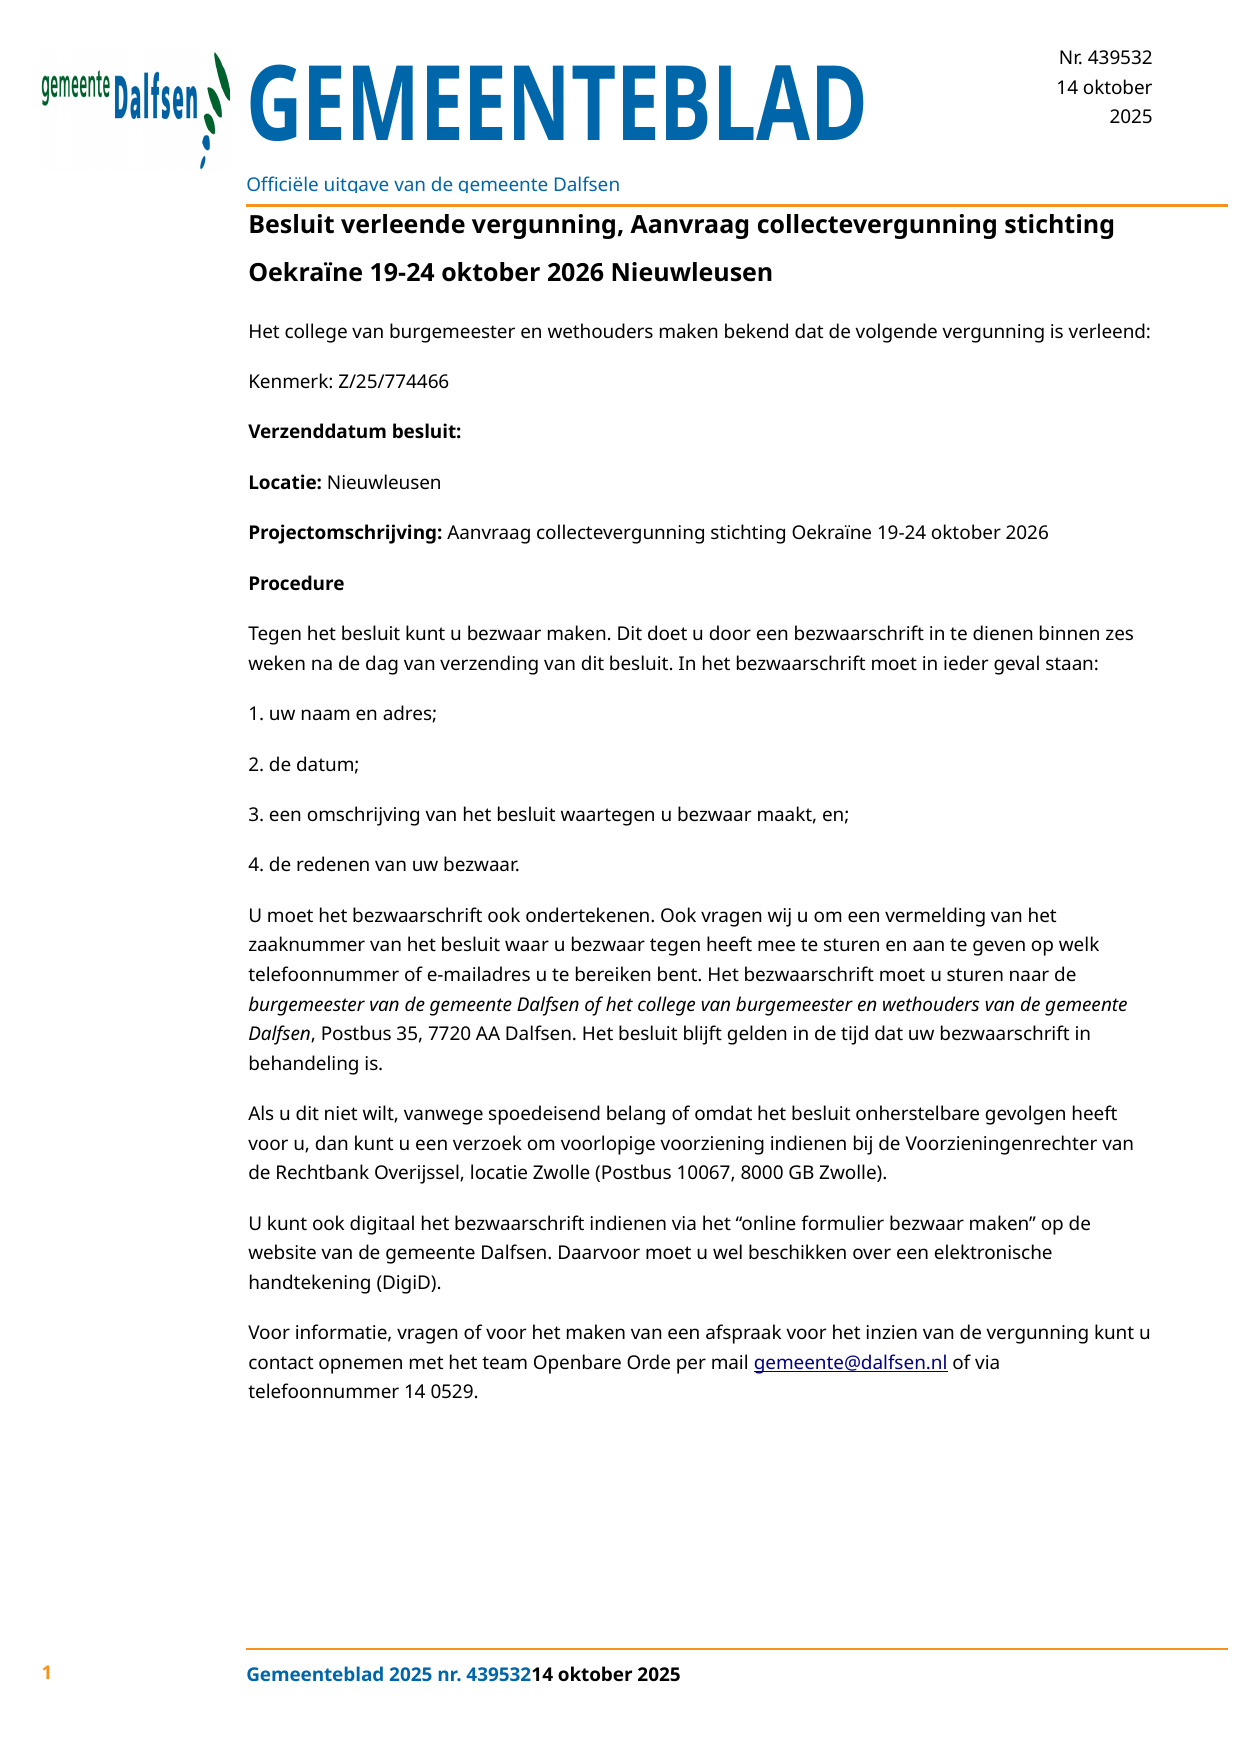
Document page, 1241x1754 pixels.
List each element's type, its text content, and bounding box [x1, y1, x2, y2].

text Verzenddatum besluit: [248, 419, 1152, 444]
text Het college van burgemeester en wethouders maken bekend dat de volgende vergunning is verleend: [248, 318, 1152, 344]
text Projectomschrijving: Aanvraag collectevergunning stichting Oekraïne 19-24 oktober 2026 [248, 519, 1152, 545]
text 3. een omschrijving van het besluit waartegen u bezwaar maakt, en; [248, 801, 1152, 827]
text Tegen het besluit kunt u bezwaar maken. Dit doet u door een bezwaarschrift in te dienen binnen zes weken na de dag van verzending van dit besluit. In het bezwaarschrift moet in ieder geval staan: [248, 620, 1152, 676]
text Kenmerk: Z/25/774466 [248, 368, 1152, 394]
text Procedure [248, 570, 1152, 596]
text U kunt ook digitaal het bezwaarschrift indienen via het “online formulier bezwaar maken” op de website van de gemeente Dalfsen. Daarvoor moet u wel beschikken over een elektronische handtekening (DigiD). [248, 1210, 1152, 1295]
text Besluit verleende vergunning, Aanvraag collectevergunning stichting Oekraïne 19-24 oktober 2026 Nieuwleusen [248, 207, 1152, 288]
text Voor informatie, vragen of voor het maken van een afspraak voor het inzien van de vergunning kunt u contact opnemen met het team Openbare Orde per mail gemeente@dalfsen.nl of via telefoonnummer 14 0529. [248, 1319, 1152, 1404]
text 4. de redenen van uw bezwaar. [248, 852, 1152, 877]
text 1. uw naam en adres; [248, 700, 1152, 726]
text Als u dit niet wilt, vanwege spoedeisend belang of omdat het besluit onherstelbare gevolgen heeft voor u, dan kunt u een verzoek om voorlopige voorziening indienen bij de Voorzieningenrechter van de Rechtbank Overijssel, locatie Zwolle (Postbus 10067, 8000 GB Zwolle). [248, 1100, 1152, 1185]
text U moet het bezwaarschrift ook ondertekenen. Ook vragen wij u om een vermelding van het zaaknummer van het besluit waar u bezwaar tegen heeft mee te sturen en aan te geven op welk telefoonnummer of e-mailadres u te bereiken bent. Het bezwaarschrift moet u sturen naar de burgemeester van de gemeente Dalfsen of het college van burgemeester en wethouders van de gemeente Dalfsen, Postbus 35, 7720 AA Dalfsen. Het besluit blijft gelden in de tijd dat uw bezwaarschrift in behandeling is. [248, 902, 1152, 1076]
text Locatie: Nieuwleusen [248, 469, 1152, 495]
picture [41, 47, 231, 172]
text 2. de datum; [248, 751, 1152, 777]
